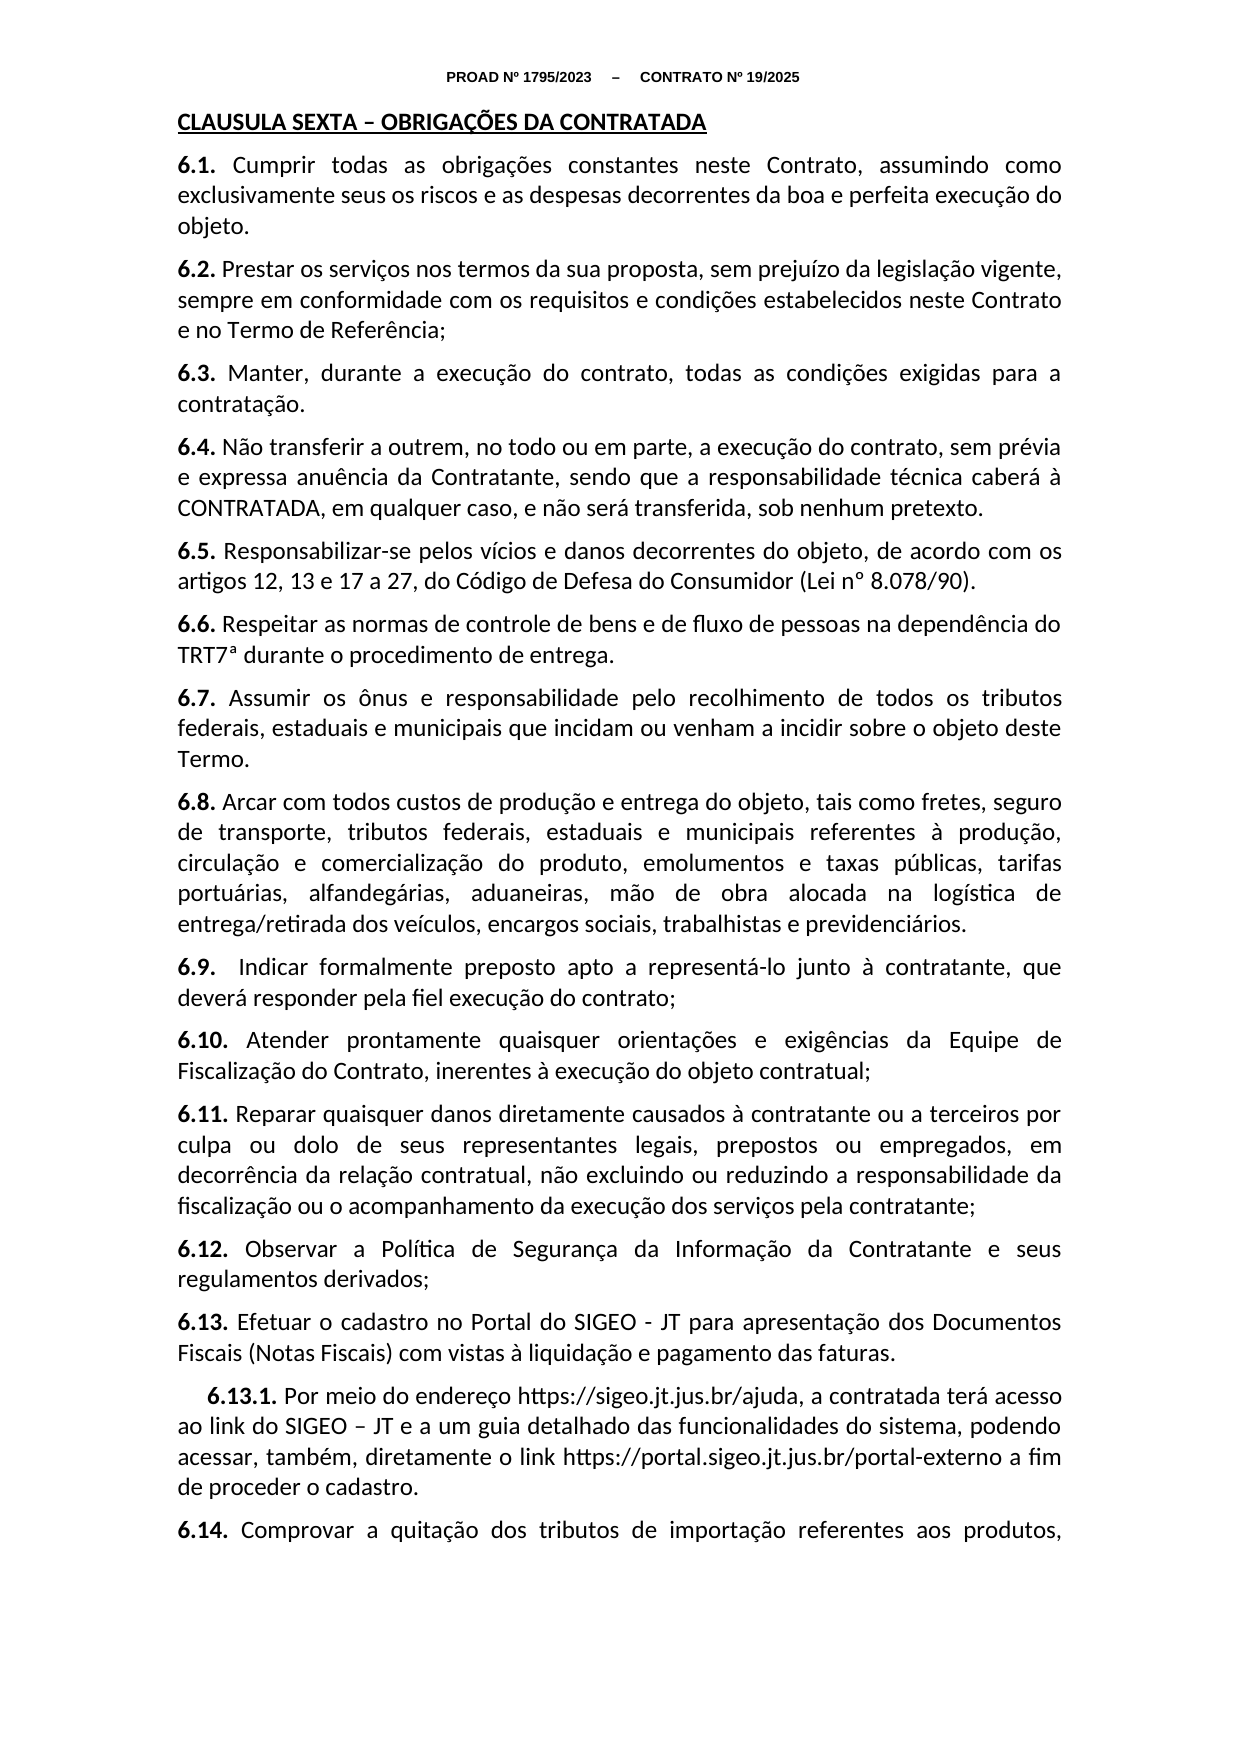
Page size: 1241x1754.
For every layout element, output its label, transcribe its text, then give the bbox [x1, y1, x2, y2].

text 6.7. Assumir os ônus e responsabilidade pelo recolhimento de todos os tributos federais, estaduais e municipais que incidam ou venham a incidir sobre o objeto deste Termo. [177, 682, 1063, 773]
text 6.13.1. Por meio do endereço https://sigeo.jt.jus.br/ajuda, a contratada terá acesso ao link do SIGEO – JT e a um guia detalhado das funcionalidades do sistema, podendo acessar, também, diretamente o link https://portal.sigeo.jt.jus.br/portal-externo a fim de proceder o cadastro. [177, 1380, 1063, 1502]
text 6.12. Observar a Política de Segurança da Informação da Contratante e seus regulamentos derivados; [177, 1233, 1063, 1294]
text 6.9. Indicar formalmente preposto apto a representá-lo junto à contratante, que deverá responder pela fiel execução do contrato; [177, 951, 1063, 1012]
text 6.13. Efetuar o cadastro no Portal do SIGEO - JT para apresentação dos Documentos Fiscais (Notas Fiscais) com vistas à liquidação e pagamento das faturas. [177, 1306, 1063, 1367]
text 6.1. Cumprir todas as obrigações constantes neste Contrato, assumindo como exclusivamente seus os riscos e as despesas decorrentes da boa e perfeita execução do objeto. [177, 149, 1063, 241]
text 6.5. Responsabilizar-se pelos vícios e danos decorrentes do objeto, de acordo com os artigos 12, 13 e 17 a 27, do Código de Defesa do Consumidor (Lei nº 8.078/90). [177, 535, 1063, 596]
text 6.4. Não transferir a outrem, no todo ou em parte, a execução do contrato, sem prévia e expressa anuência da Contratante, sendo que a responsabilidade técnica caberá à CONTRATADA, em qualquer caso, e não será transferida, sob nenhum pretexto. [177, 431, 1063, 522]
text 6.2. Prestar os serviços nos termos da sua proposta, sem prejuízo da legislação vigente, sempre em conformidade com os requisitos e condições estabelecidos neste Contrato e no Termo de Referência; [177, 253, 1063, 345]
text 6.8. Arcar com todos custos de produção e entrega do objeto, tais como fretes, seguro de transporte, tributos federais, estaduais e municipais referentes à produção, circulação e comercialização do produto, emolumentos e taxas públicas, tarifas portuárias, alfandegárias, aduaneiras, mão de obra alocada na logística de entrega/retirada dos veículos, encargos sociais, trabalhistas e previdenciários. [177, 786, 1063, 939]
text 6.3. Manter, durante a execução do contrato, todas as condições exigidas para a contratação. [177, 357, 1063, 418]
text 6.10. Atender prontamente quaisquer orientações e exigências da Equipe de Fiscalização do Contrato, inerentes à execução do objeto contratual; [177, 1025, 1063, 1086]
text CLAUSULA SEXTA – OBRIGAÇÕES DA CONTRATADA [177, 106, 1063, 137]
text 6.6. Respeitar as normas de controle de bens e de fluxo de pessoas na dependência do TRT7ª durante o procedimento de entrega. [177, 608, 1063, 669]
text 6.14. Comprovar a quitação dos tributos de importação referentes aos produtos, [177, 1514, 1063, 1545]
text 6.11. Reparar quaisquer danos diretamente causados à contratante ou a terceiros por culpa ou dolo de seus representantes legais, prepostos ou empregados, em decorrência da relação contratual, não excluindo ou reduzindo a responsabilidade da fiscalização ou o acompanhamento da execução dos serviços pela contratante; [177, 1098, 1063, 1220]
